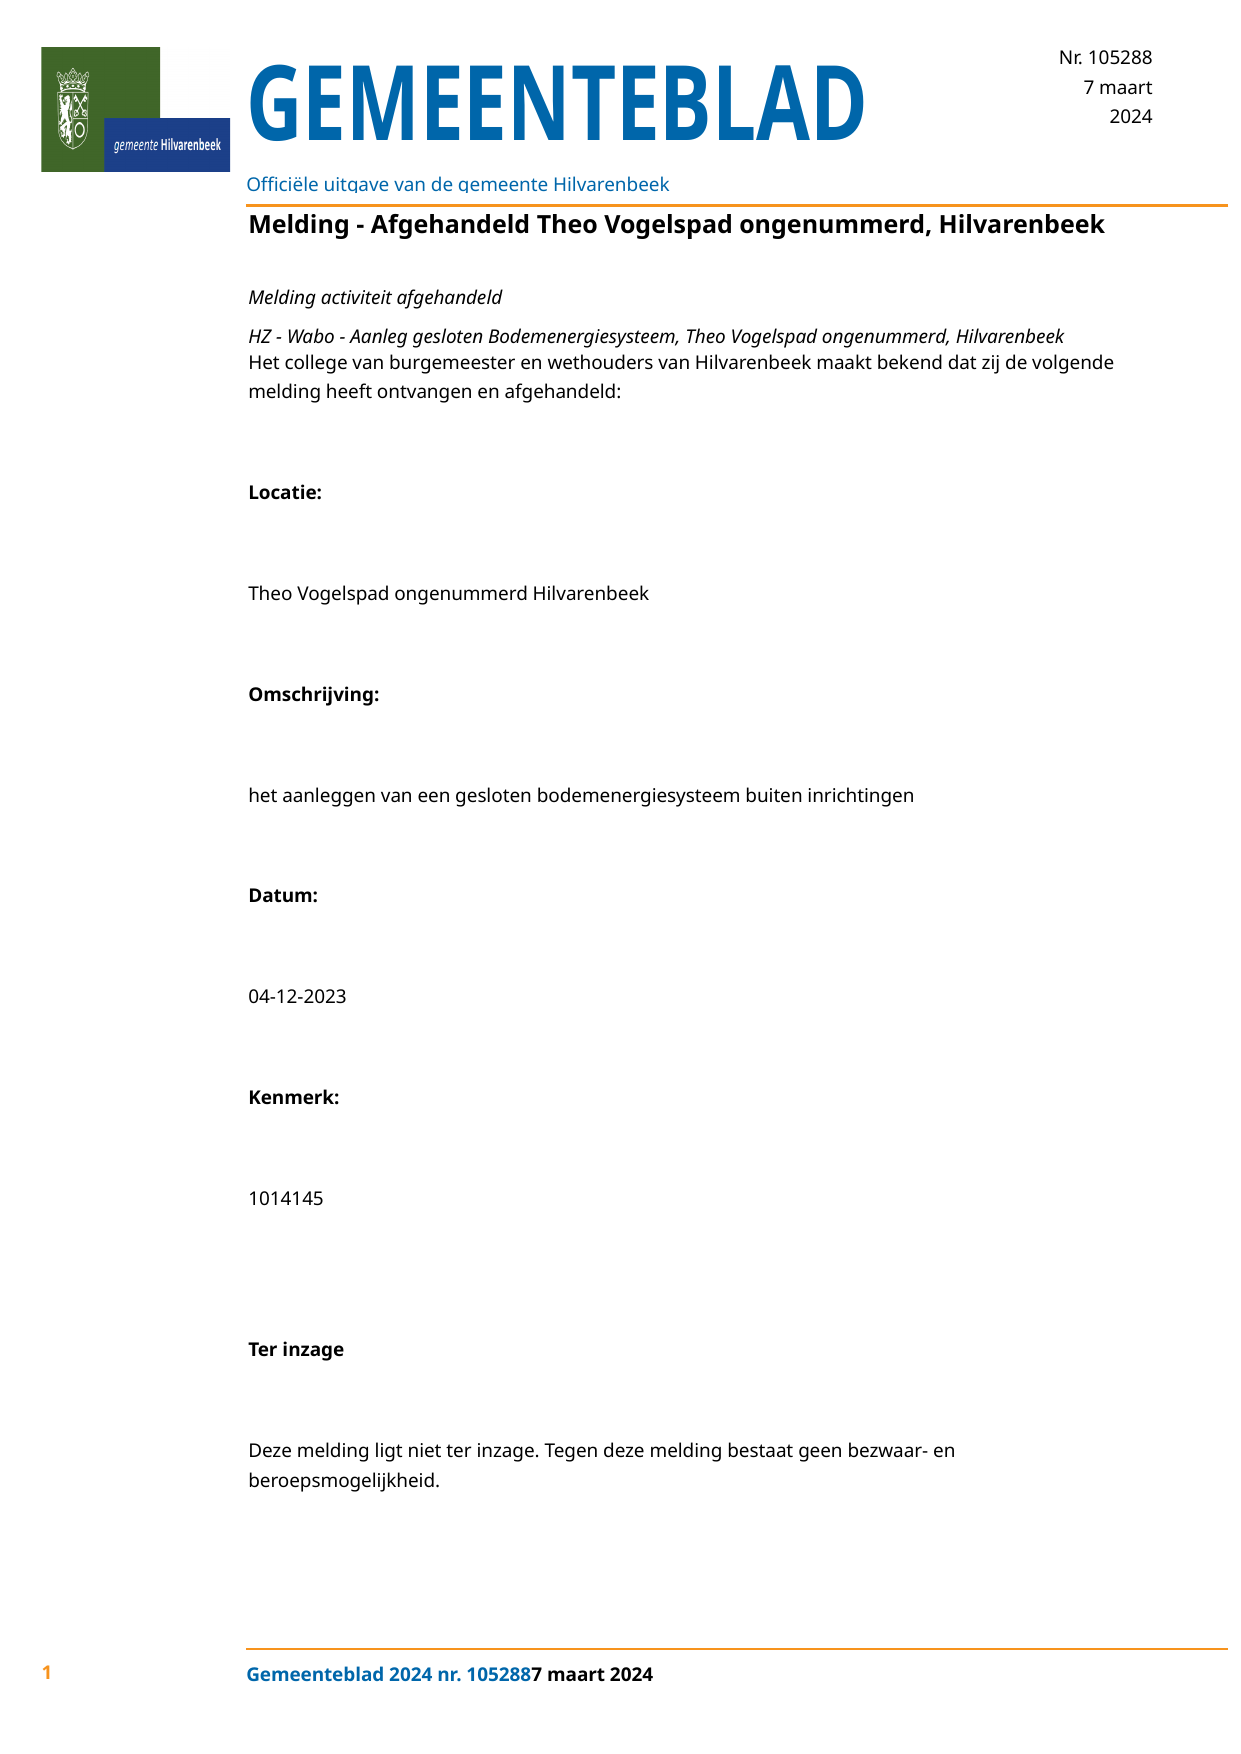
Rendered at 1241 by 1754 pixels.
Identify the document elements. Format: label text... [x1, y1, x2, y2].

text Deze melding ligt niet ter inzage. Tegen deze melding bestaat geen bezwaar- en beroepsmogelijkheid. [248, 1437, 1152, 1492]
text Datum: [248, 883, 1152, 908]
text Kenmerk: [248, 1084, 1152, 1110]
text Omschrijving: [248, 681, 1152, 707]
text Ter inzage [248, 1336, 1152, 1362]
text Melding activiteit afgehandeld [248, 284, 1152, 309]
text het aanleggen van een gesloten bodemenergiesysteem buiten inrichtingen [248, 782, 1152, 807]
text Theo Vogelspad ongenummerd Hilvarenbeek [248, 580, 1152, 606]
picture [41, 47, 231, 172]
text 1014145 [248, 1185, 1152, 1211]
text 04-12-2023 [248, 983, 1152, 1009]
text Locatie: [248, 479, 1152, 505]
text Melding - Afgehandeld Theo Vogelspad ongenummerd, Hilvarenbeek [248, 207, 1152, 241]
text Het college van burgemeester en wethouders van Hilvarenbeek maakt bekend dat zij de volgende melding heeft ontvangen en afgehandeld: [248, 349, 1152, 404]
text HZ - Wabo - Aanleg gesloten Bodemenergiesysteem, Theo Vogelspad ongenummerd, Hilvarenbeek [248, 323, 1152, 349]
